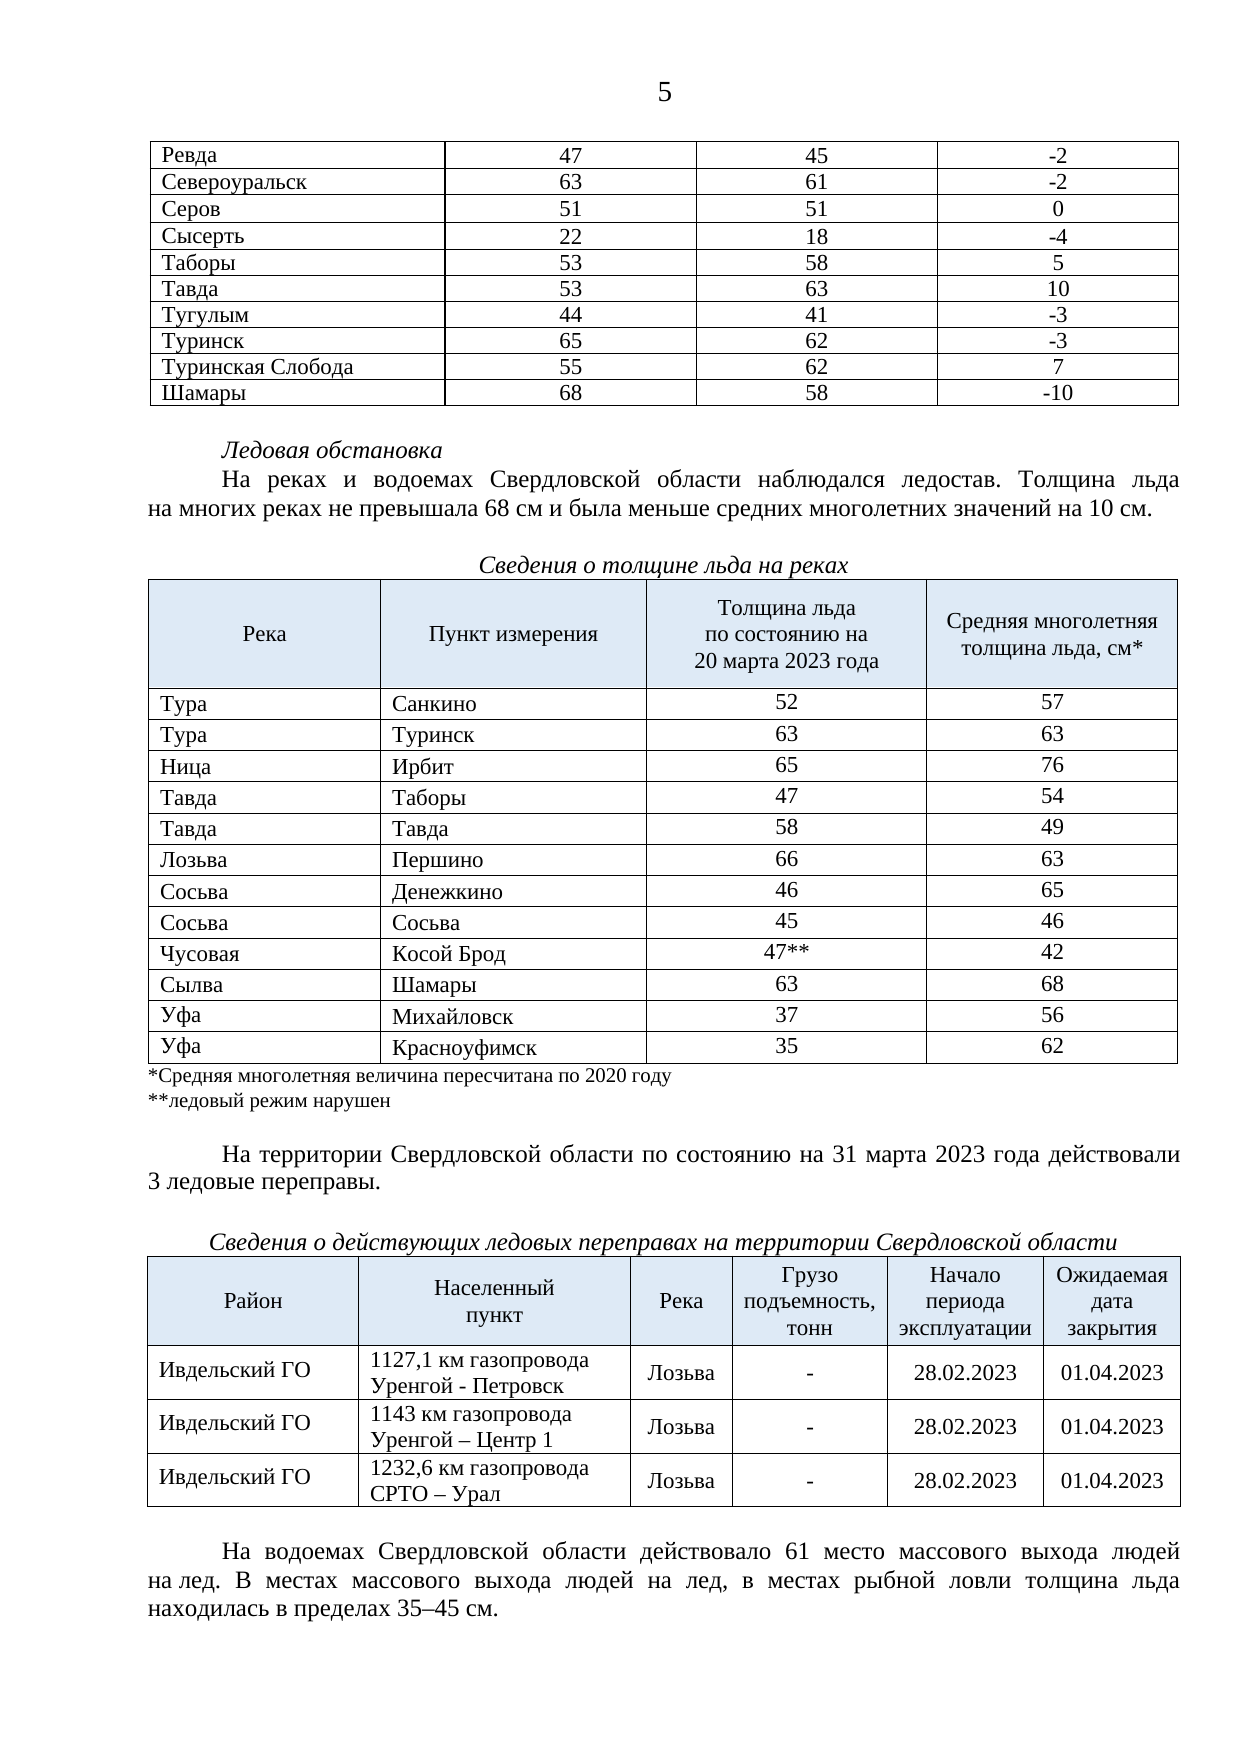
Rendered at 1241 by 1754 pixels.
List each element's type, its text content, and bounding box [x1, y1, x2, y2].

table_cell Лозьва [631, 1346, 732, 1399]
table_cell Лозьва [631, 1454, 732, 1506]
table_cell 0 [938, 195, 1178, 222]
text На водоемах Свердловской области действовало 61 место массового выхода людей на лед. В местах массового выхода людей на лед, в местах рыбной ловли толщина льда находилась в пределах 35–45 см. [148, 1536, 1181, 1622]
table_cell 42 [927, 939, 1177, 969]
table_cell 65 [446, 328, 696, 353]
table_header Район [148, 1257, 358, 1345]
table_header Пункт измерения [381, 580, 646, 687]
table_cell Косой Брод [381, 939, 646, 969]
table_cell 63 [697, 276, 937, 301]
table_cell 55 [446, 354, 696, 379]
table_cell Туринск [381, 720, 646, 750]
table_cell Сосьва [149, 876, 380, 906]
table_cell Шамары [151, 380, 444, 405]
table_cell Ивдельский ГО [148, 1454, 358, 1506]
table_cell Ница [149, 751, 380, 781]
table_cell 63 [446, 169, 696, 194]
table_cell Уфа [149, 1001, 380, 1031]
table_cell 63 [927, 845, 1177, 875]
table_cell 46 [647, 876, 926, 906]
table_cell 51 [446, 195, 696, 222]
text Сведения о действующих ледовых переправах на территории Свердловской области [148, 1227, 1181, 1256]
table_cell Тура [149, 689, 380, 719]
table_cell 63 [647, 970, 926, 1000]
table_header Река [149, 580, 380, 687]
table_cell Тавда [151, 276, 444, 301]
table_cell Таборы [381, 782, 646, 812]
table_cell - [733, 1346, 887, 1399]
table_cell - [733, 1454, 887, 1506]
table_cell Сосьва [381, 907, 646, 937]
table_cell 76 [927, 751, 1177, 781]
table_cell 01.04.2023 [1044, 1400, 1180, 1452]
text На реках и водоемах Свердловской области наблюдался ледостав. Толщина льда на многих реках не превышала 68 см и была меньше средних многолетних значений на 10 см. [148, 464, 1181, 521]
table_cell 61 [697, 169, 937, 194]
table_cell Михайловск [381, 1001, 646, 1031]
table_cell 35 [647, 1032, 926, 1062]
table_cell 45 [697, 142, 937, 168]
table_cell Тавда [149, 814, 380, 844]
table_cell Тавда [381, 814, 646, 844]
table_cell 53 [446, 250, 696, 275]
table_cell Красноуфимск [381, 1032, 646, 1062]
table_cell 01.04.2023 [1044, 1346, 1180, 1399]
table_header Ожидаемая дата закрытия [1044, 1257, 1180, 1345]
table_cell 63 [647, 720, 926, 750]
table_cell 52 [647, 689, 926, 719]
table_cell Тугулым [151, 302, 444, 327]
table_cell 63 [927, 720, 1177, 750]
table_cell 22 [446, 223, 696, 249]
table_cell 7 [938, 354, 1178, 379]
table_cell 53 [446, 276, 696, 301]
text *Средняя многолетняя величина пересчитана по 2020 году [148, 1063, 1181, 1087]
table_cell 49 [927, 814, 1177, 844]
table_cell Сылва [149, 970, 380, 1000]
text Ледовая обстановка [148, 435, 1181, 464]
table_cell Ревда [151, 142, 444, 168]
table_header Река [631, 1257, 732, 1345]
table_cell 28.02.2023 [888, 1346, 1043, 1399]
table_header Грузо подъемность, тонн [733, 1257, 887, 1345]
table_cell Туринск [151, 328, 444, 353]
table_cell Шамары [381, 970, 646, 1000]
table_cell -10 [938, 380, 1178, 405]
table_cell Серов [151, 195, 444, 222]
table_cell 65 [927, 876, 1177, 906]
table_cell 58 [697, 250, 937, 275]
table_cell 28.02.2023 [888, 1400, 1043, 1452]
table_cell 47 [446, 142, 696, 168]
table_cell 62 [697, 354, 937, 379]
table_cell -3 [938, 328, 1178, 353]
table_cell Сысерть [151, 223, 444, 249]
table_cell Тавда [149, 782, 380, 812]
table_cell Туринская Слобода [151, 354, 444, 379]
table_cell Ирбит [381, 751, 646, 781]
table_cell 18 [697, 223, 937, 249]
table_cell 47** [647, 939, 926, 969]
table_cell -2 [938, 142, 1178, 168]
text **ледовый режим нарушен [148, 1087, 1181, 1112]
table_cell 65 [647, 751, 926, 781]
table_cell 54 [927, 782, 1177, 812]
table_cell Сосьва [149, 907, 380, 937]
table_cell 68 [446, 380, 696, 405]
table_cell Таборы [151, 250, 444, 275]
table_cell -2 [938, 169, 1178, 194]
table_cell 37 [647, 1001, 926, 1031]
table_cell 5 [938, 250, 1178, 275]
table_cell Ивдельский ГО [148, 1400, 358, 1452]
table_header Населенный пункт [359, 1257, 630, 1345]
text Сведения о толщине льда на реках [148, 550, 1181, 579]
table_cell Лозьва [631, 1400, 732, 1452]
table_cell Североуральск [151, 169, 444, 194]
table_cell -4 [938, 223, 1178, 249]
table_cell 45 [647, 907, 926, 937]
table_cell 46 [927, 907, 1177, 937]
table_cell Чусовая [149, 939, 380, 969]
table_cell Першино [381, 845, 646, 875]
table_cell -3 [938, 302, 1178, 327]
table_cell 28.02.2023 [888, 1454, 1043, 1506]
table_cell 58 [697, 380, 937, 405]
table_cell Тура [149, 720, 380, 750]
table_cell 57 [927, 689, 1177, 719]
table_cell 47 [647, 782, 926, 812]
table_cell 56 [927, 1001, 1177, 1031]
table_cell 62 [927, 1032, 1177, 1062]
table_cell 10 [938, 276, 1178, 301]
table_cell 58 [647, 814, 926, 844]
table_cell Уфа [149, 1032, 380, 1062]
table_cell 01.04.2023 [1044, 1454, 1180, 1506]
table_cell Денежкино [381, 876, 646, 906]
table_cell 68 [927, 970, 1177, 1000]
table_header Начало периода эксплуатации [888, 1257, 1043, 1345]
table_cell - [733, 1400, 887, 1452]
table_cell 51 [697, 195, 937, 222]
table_cell Ивдельский ГО [148, 1346, 358, 1399]
table_cell Лозьва [149, 845, 380, 875]
table_header Средняя многолетняя толщина льда, см* [927, 580, 1177, 687]
table_cell Санкино [381, 689, 646, 719]
table_cell 66 [647, 845, 926, 875]
table_cell 41 [697, 302, 937, 327]
text На территории Свердловской области по состоянию на 31 марта 2023 года действовали 3 ледовые переправы. [148, 1140, 1181, 1195]
table_cell 62 [697, 328, 937, 353]
table_cell 44 [446, 302, 696, 327]
table_header Толщина льда по состоянию на 20 марта 2023 года [647, 580, 926, 687]
